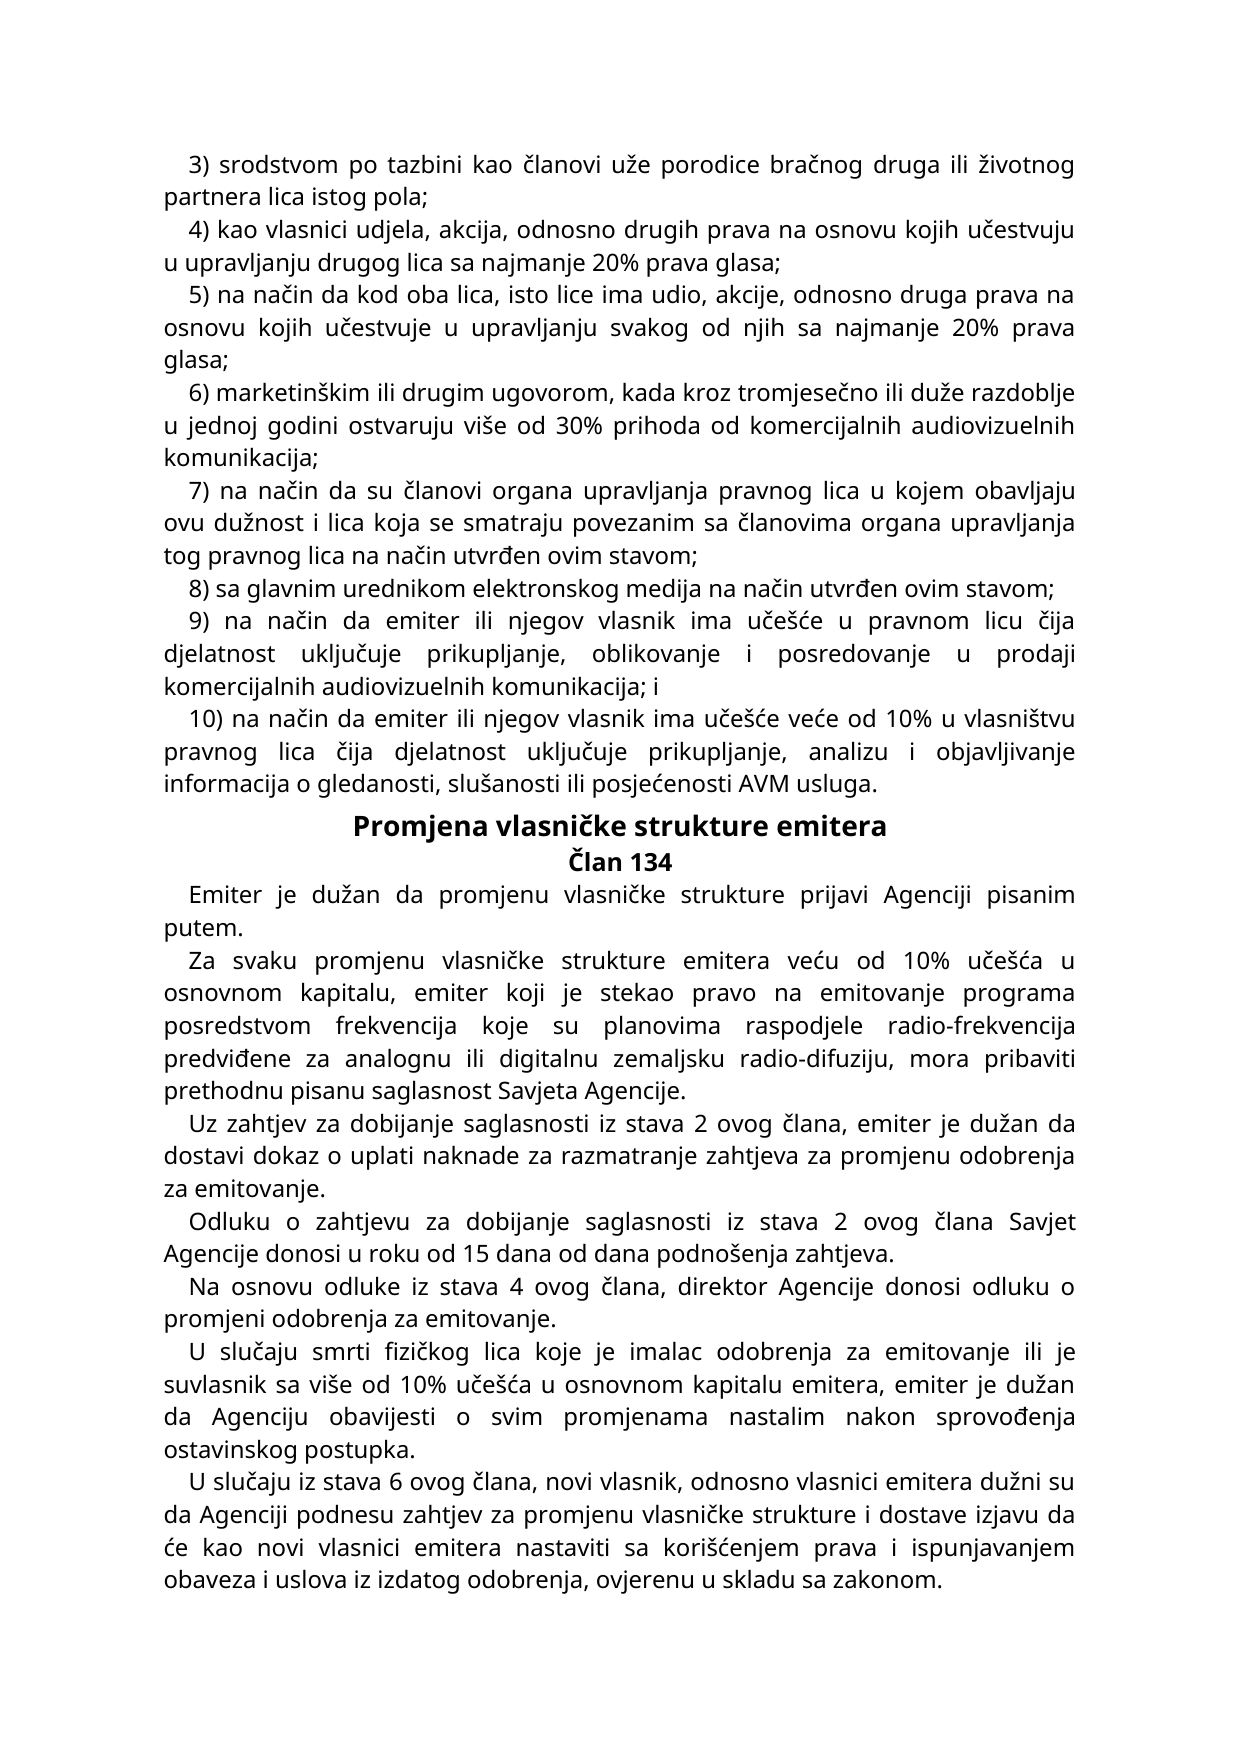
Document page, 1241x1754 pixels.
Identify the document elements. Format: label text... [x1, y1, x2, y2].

text Uz zahtjev za dobijanje saglasnosti iz stava 2 ovog člana, emiter je dužan da dostavi dokaz o uplati naknade za razmatranje zahtjeva za promjenu odobrenja za emitovanje. [163, 1107, 1077, 1204]
text 7) na način da su članovi organa upravljanja pravnog lica u kojem obavljaju ovu dužnost i lica koja se smatraju povezanim sa članovima organa upravljanja tog pravnog lica na način utvrđen ovim stavom; [163, 474, 1077, 571]
text U slučaju iz stava 6 ovog člana, novi vlasnik, odnosno vlasnici emitera dužni su da Agenciji podnesu zahtjev za promjenu vlasničke strukture i dostave izjavu da će kao novi vlasnici emitera nastaviti sa korišćenjem prava i ispunjavanjem obaveza i uslova iz izdatog odobrenja, ovjerenu u skladu sa zakonom. [163, 1465, 1077, 1596]
text Emiter je dužan da promjenu vlasničke strukture prijavi Agenciji pisanim putem. [163, 878, 1077, 943]
text Promjena vlasničke strukture emitera [148, 806, 1093, 844]
text 9) na način da emiter ili njegov vlasnik ima učešće u pravnom licu čija djelatnost uključuje prikupljanje, oblikovanje i posredovanje u prodaji komercijalnih audiovizuelnih komunikacija; i [163, 604, 1077, 702]
text 10) na način da emiter ili njegov vlasnik ima učešće veće od 10% u vlasništvu pravnog lica čija djelatnost uključuje prikupljanje, analizu i objavljivanje informacija o gledanosti, slušanosti ili posjećenosti AVM usluga. [163, 702, 1077, 800]
text 3) srodstvom po tazbini kao članovi uže porodice bračnog druga ili životnog partnera lica istog pola; [163, 148, 1077, 213]
text U slučaju smrti fizičkog lica koje je imalac odobrenja za emitovanje ili je suvlasnik sa više od 10% učešća u osnovnom kapitalu emitera, emiter je dužan da Agenciju obavijesti o svim promjenama nastalim nakon sprovođenja ostavinskog postupka. [163, 1335, 1077, 1465]
text Član 134 [148, 844, 1093, 878]
text 5) na način da kod oba lica, isto lice ima udio, akcije, odnosno druga prava na osnovu kojih učestvuje u upravljanju svakog od njih sa najmanje 20% prava glasa; [163, 278, 1077, 376]
text Odluku o zahtjevu za dobijanje saglasnosti iz stava 2 ovog člana Savjet Agencije donosi u roku od 15 dana od dana podnošenja zahtjeva. [163, 1204, 1077, 1269]
text Na osnovu odluke iz stava 4 ovog člana, direktor Agencije donosi odluku o promjeni odobrenja za emitovanje. [163, 1269, 1077, 1335]
text 4) kao vlasnici udjela, akcija, odnosno drugih prava na osnovu kojih učestvuju u upravljanju drugog lica sa najmanje 20% prava glasa; [163, 213, 1077, 278]
text 6) marketinškim ili drugim ugovorom, kada kroz tromjesečno ili duže razdoblje u jednoj godini ostvaruju više od 30% prihoda od komercijalnih audiovizuelnih komunikacija; [163, 376, 1077, 474]
text 8) sa glavnim urednikom elektronskog medija na način utvrđen ovim stavom; [163, 571, 1077, 604]
text Za svaku promjenu vlasničke strukture emitera veću od 10% učešća u osnovnom kapitalu, emiter koji je stekao pravo na emitovanje programa posredstvom frekvencija koje su planovima raspodjele radio-frekvencija predviđene za analognu ili digitalnu zemaljsku radio-difuziju, mora pribaviti prethodnu pisanu saglasnost Savjeta Agencije. [163, 943, 1077, 1107]
